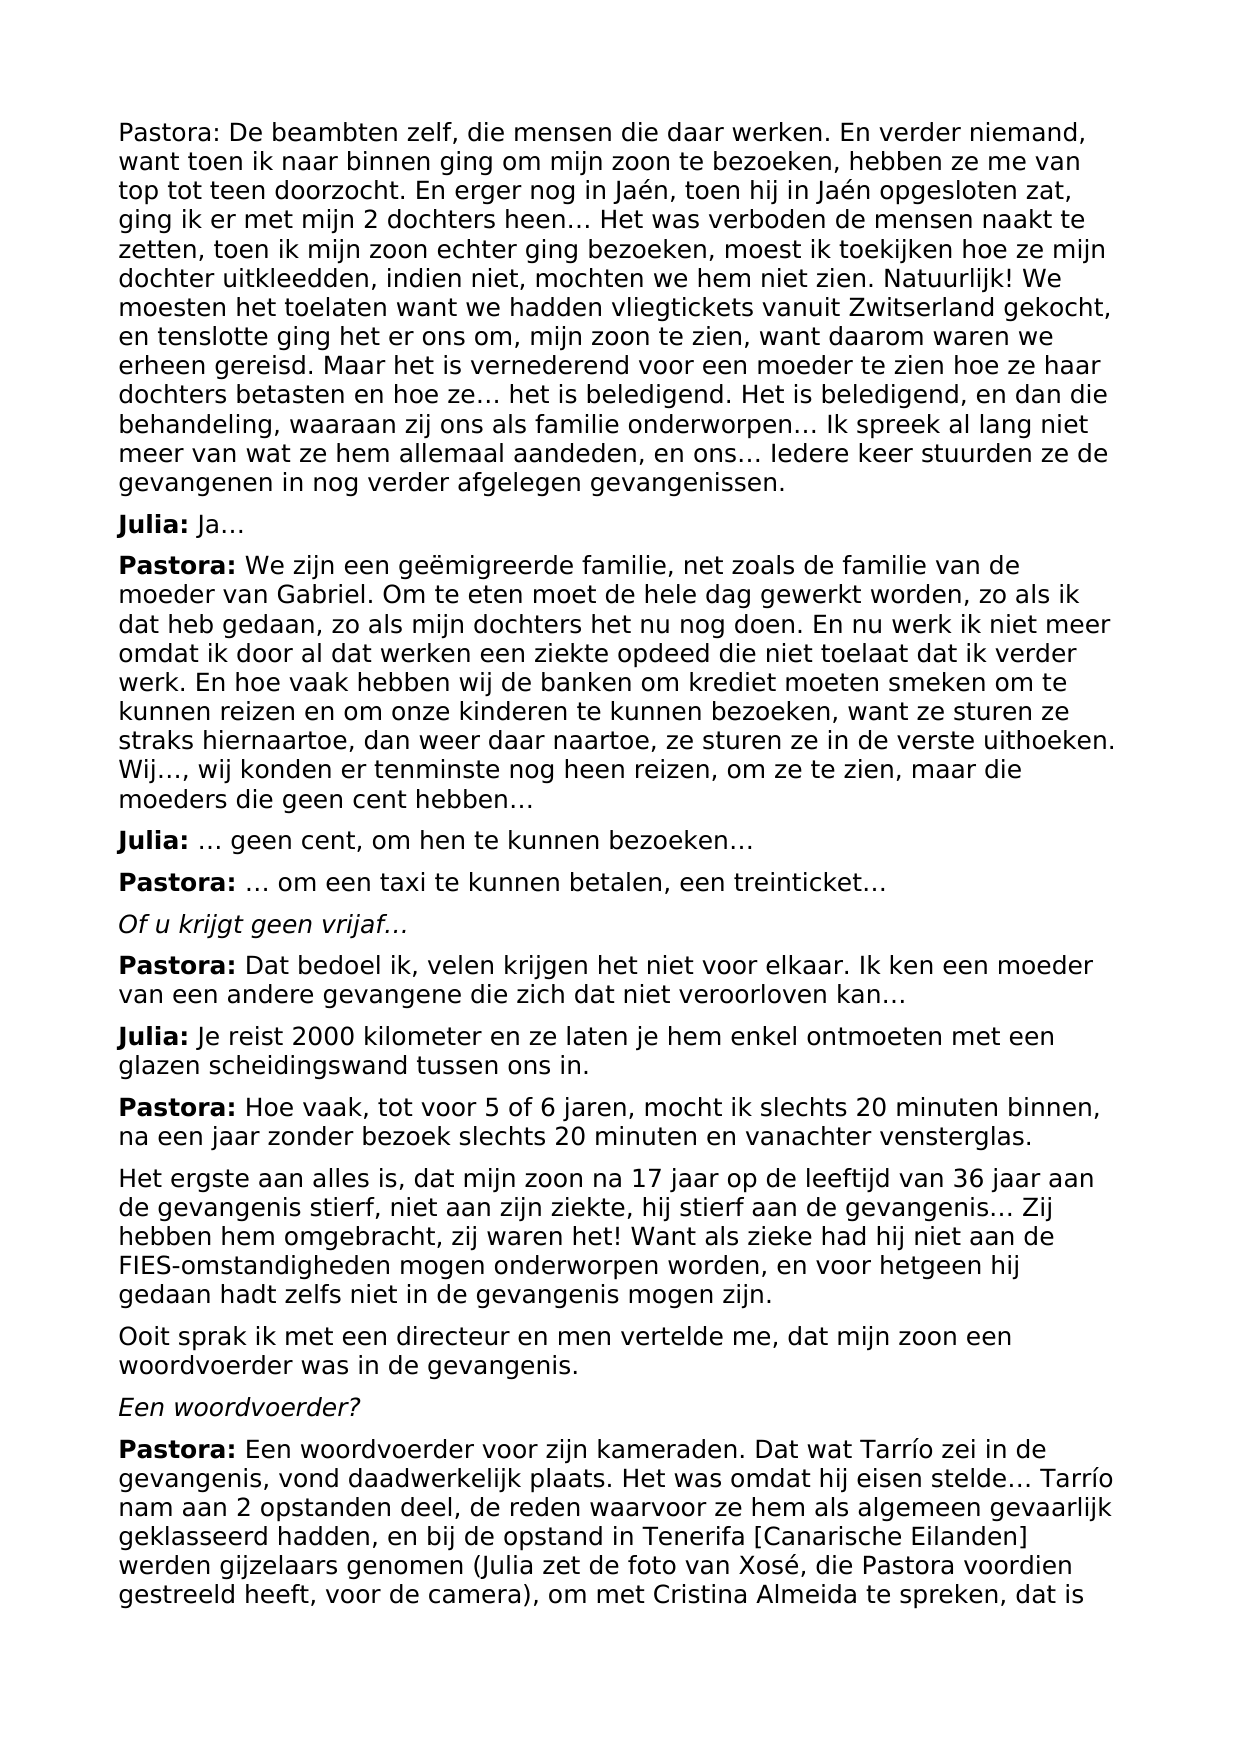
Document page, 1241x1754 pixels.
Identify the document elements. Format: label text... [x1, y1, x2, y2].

text Pastora: Een woordvoerder voor zijn kameraden. Dat wat Tarrío zei in de gevangenis, vond daadwerkelijk plaats. Het was omdat hij eisen stelde… Tarrío nam aan 2 opstanden deel, de reden waarvoor ze hem als algemeen gevaarlijk geklasseerd hadden, en bij de opstand in Tenerifa [Canarische Eilanden] werden gijzelaars genomen (Julia zet de foto van Xosé, die Pastora voordien gestreeld heeft, voor de camera), om met Cristina Almeida te spreken, dat is [118, 1435, 1122, 1610]
text Of u krijgt geen vrijaf… [118, 910, 1122, 939]
text Pastora: Dat bedoel ik, velen krijgen het niet voor elkaar. Ik ken een moeder van een andere gevangene die zich dat niet veroorloven kan… [118, 951, 1122, 1010]
text Julia: Je reist 2000 kilometer en ze laten je hem enkel ontmoeten met een glazen scheidingswand tussen ons in. [118, 1022, 1122, 1081]
text Pastora: De beambten zelf, die mensen die daar werken. En verder niemand, want toen ik naar binnen ging om mijn zoon te bezoeken, hebben ze me van top tot teen doorzocht. En erger nog in Jaén, toen hij in Jaén opgesloten zat, ging ik er met mijn 2 dochters heen… Het was verboden de mensen naakt te zetten, toen ik mijn zoon echter ging bezoeken, moest ik toekijken hoe ze mijn dochter uitkleedden, indien niet, mochten we hem niet zien. Natuurlijk! We moesten het toelaten want we hadden vliegtickets vanuit Zwitserland gekocht, en tenslotte ging het er ons om, mijn zoon te zien, want daarom waren we erheen gereisd. Maar het is vernederend voor een moeder te zien hoe ze haar dochters betasten en hoe ze… het is beledigend. Het is beledigend, en dan die behandeling, waaraan zij ons als familie onderworpen… Ik spreek al lang niet meer van wat ze hem allemaal aandeden, en ons… Iedere keer stuurden ze de gevangenen in nog verder afgelegen gevangenissen. [118, 118, 1122, 497]
text Een woordvoerder? [118, 1393, 1122, 1422]
text Het ergste aan alles is, dat mijn zoon na 17 jaar op de leeftijd van 36 jaar aan de gevangenis stierf, niet aan zijn ziekte, hij stierf aan de gevangenis… Zij hebben hem omgebracht, zij waren het! Want als zieke had hij niet aan de FIES-omstandigheden mogen onderworpen worden, en voor hetgeen hij gedaan hadt zelfs niet in de gevangenis mogen zijn. [118, 1164, 1122, 1310]
text Julia: Ja… [118, 510, 1122, 539]
text Pastora: Hoe vaak, tot voor 5 of 6 jaren, mocht ik slechts 20 minuten binnen, na een jaar zonder bezoek slechts 20 minuten en vanachter vensterglas. [118, 1093, 1122, 1151]
text Pastora: We zijn een geëmigreerde familie, net zoals de familie van de moeder van Gabriel. Om te eten moet de hele dag gewerkt worden, zo als ik dat heb gedaan, zo als mijn dochters het nu nog doen. En nu werk ik niet meer omdat ik door al dat werken een ziekte opdeed die niet toelaat dat ik verder werk. En hoe vaak hebben wij de banken om krediet moeten smeken om te kunnen reizen en om onze kinderen te kunnen bezoeken, want ze sturen ze straks hiernaartoe, dan weer daar naartoe, ze sturen ze in de verste uithoeken. Wij…, wij konden er tenminste nog heen reizen, om ze te zien, maar die moeders die geen cent hebben… [118, 551, 1122, 814]
text Julia: … geen cent, om hen te kunnen bezoeken… [118, 826, 1122, 856]
text Pastora: … om een taxi te kunnen betalen, een treinticket… [118, 868, 1122, 897]
text Ooit sprak ik met een directeur en men vertelde me, dat mijn zoon een woordvoerder was in de gevangenis. [118, 1322, 1122, 1381]
